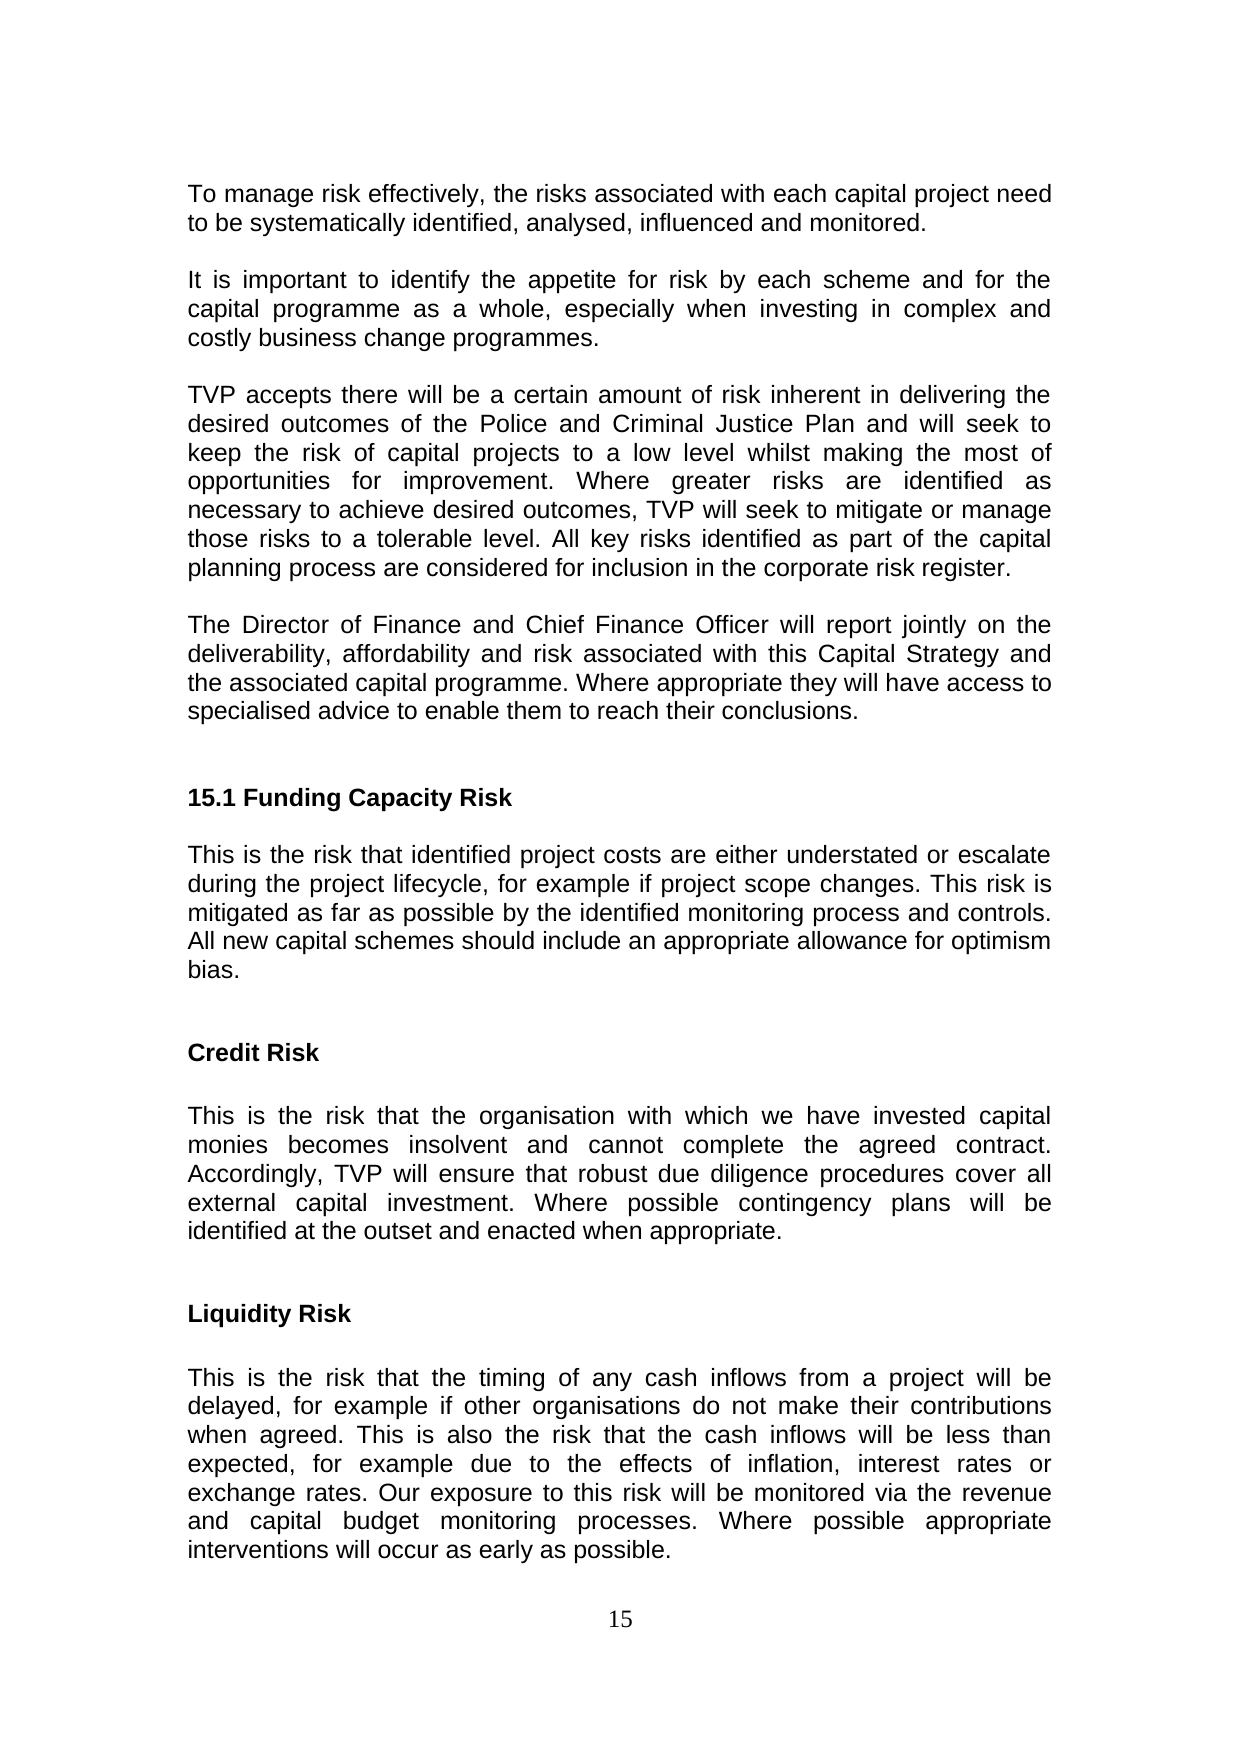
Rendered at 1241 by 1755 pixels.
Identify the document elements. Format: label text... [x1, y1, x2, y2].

text This is the risk that identified project costs are either understated or escalate during the project lifecycle, for example if project scope changes. This risk is mitigated as far as possible by the identified monitoring process and controls. All new capital schemes should include an appropriate allowance for optimism bias. [187, 840, 1053, 984]
text TVP accepts there will be a certain amount of risk inherent in delivering the desired outcomes of the Police and Criminal Justice Plan and will seek to keep the risk of capital projects to a low level whilst making the most of opportunities for improvement. Where greater risks are identified as necessary to achieve desired outcomes, TVP will seek to mitigate or manage those risks to a tolerable level. All key risks identified as part of the capital planning process are considered for inclusion in the corporate risk register. [187, 380, 1053, 581]
text To manage risk effectively, the risks associated with each capital project need to be systematically identified, analysed, influenced and monitored. [187, 179, 1053, 236]
text It is important to identify the appetite for risk by each scheme and for the capital programme as a whole, especially when investing in complex and costly business change programmes. [187, 265, 1053, 351]
text This is the risk that the organisation with which we have invested capital monies becomes insolvent and cannot complete the agreed contract. Accordingly, TVP will ensure that robust due diligence procedures cover all external capital investment. Where possible contingency plans will be identified at the outset and enacted when appropriate. [187, 1101, 1053, 1245]
text This is the risk that the timing of any cash inflows from a project will be delayed, for example if other organisations do not make their contributions when agreed. This is also the risk that the cash inflows will be less than expected, for example due to the effects of inflation, interest rates or exchange rates. Our exposure to this risk will be monitored via the revenue and capital budget monitoring processes. Where possible appropriate interventions will occur as early as possible. [187, 1362, 1053, 1564]
text 15.1 Funding Capacity Risk [187, 782, 1053, 811]
subtitle Credit Risk [187, 1037, 1053, 1066]
text The Director of Finance and Chief Finance Officer will report jointly on the deliverability, affordability and risk associated with this Capital Strategy and the associated capital programme. Where appropriate they will have access to specialised advice to enable them to reach their conclusions. [187, 610, 1053, 725]
subtitle Liquidity Risk [187, 1299, 1053, 1327]
